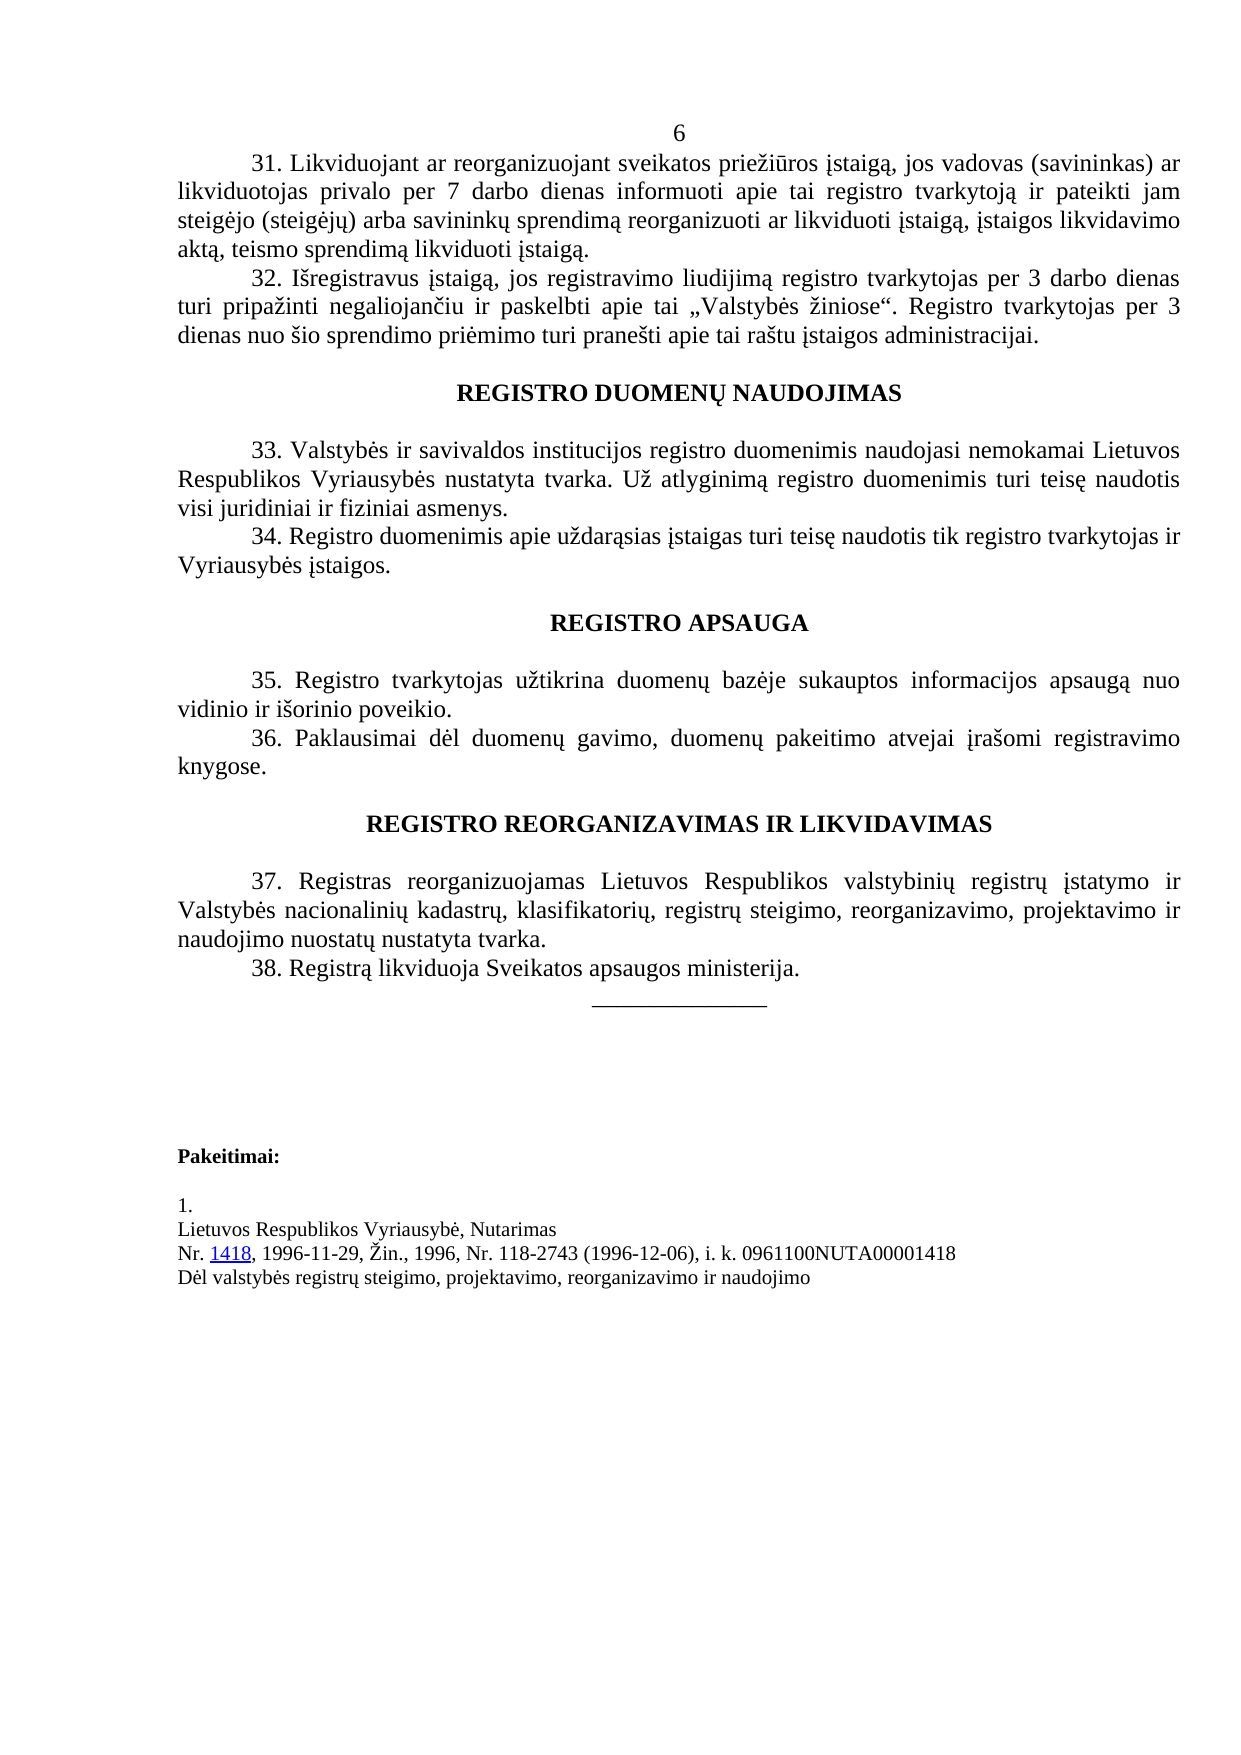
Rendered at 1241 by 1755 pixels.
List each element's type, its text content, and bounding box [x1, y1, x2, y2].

text Pakeitimai: [177, 1144, 1181, 1168]
text 33. Valstybės ir savivaldos institucijos registro duomenimis naudojasi nemokamai Lietuvos Respublikos Vyriausybės nustatyta tvarka. Už atlyginimą registro duomenimis turi teisę naudotis visi juridiniai ir fiziniai asmenys. [177, 435, 1181, 521]
text Registro duomenų naudojimas [177, 378, 1181, 406]
text 34. Registro duomenimis apie uždarąsias įstaigas turi teisę naudotis tik registro tvarkytojas ir Vyriausybės įstaigos. [177, 521, 1181, 579]
text 35. Registro tvarkytojas užtikrina duomenų bazėje sukauptos informacijos apsaugą nuo vidinio ir išorinio poveikio. [177, 665, 1181, 723]
text 1. [177, 1193, 1181, 1217]
text 38. Registrą likviduoja Sveikatos apsaugos ministerija. [177, 953, 1181, 981]
text 32. Išregistravus įstaigą, jos registravimo liudijimą registro tvarkytojas per 3 darbo dienas turi pripažinti negaliojančiu ir paskelbti apie tai „Valstybės žiniose“. Registro tvarkytojas per 3 dienas nuo šio sprendimo priėmimo turi pranešti apie tai raštu įstaigos administracijai. [177, 263, 1181, 349]
text Lietuvos Respublikos Vyriausybė, Nutarimas [177, 1217, 1181, 1241]
text 36. Paklausimai dėl duomenų gavimo, duomenų pakeitimo atvejai įrašomi registravimo knygose. [177, 723, 1181, 780]
text 31. Likviduojant ar reorganizuojant sveikatos priežiūros įstaigą, jos vadovas (savininkas) ar likviduotojas privalo per 7 darbo dienas informuoti apie tai registro tvarkytoją ir pateikti jam steigėjo (steigėjų) arba savininkų sprendimą reorganizuoti ar likviduoti įstaigą, įstaigos likvidavimo aktą, teismo sprendimą likviduoti įstaigą. [177, 148, 1181, 263]
text Registro reorganizavimas ir likvidavimas [177, 809, 1181, 838]
text Nr. 1418, 1996-11-29, Žin., 1996, Nr. 118-2743 (1996-12-06), i. k. 0961100NUTA00001418 [177, 1241, 1181, 1265]
text ______________ [177, 981, 1181, 1010]
text Dėl valstybės registrų steigimo, projektavimo, reorganizavimo ir naudojimo [177, 1265, 1181, 1289]
text Registro apsauga [177, 608, 1181, 636]
text 37. Registras reorganizuojamas Lietuvos Respublikos valstybinių registrų įstatymo ir Valstybės nacionalinių kadastrų, klasifikatorių, registrų steigimo, reorganizavimo, projektavimo ir naudojimo nuostatų nustatyta tvarka. [177, 866, 1181, 953]
